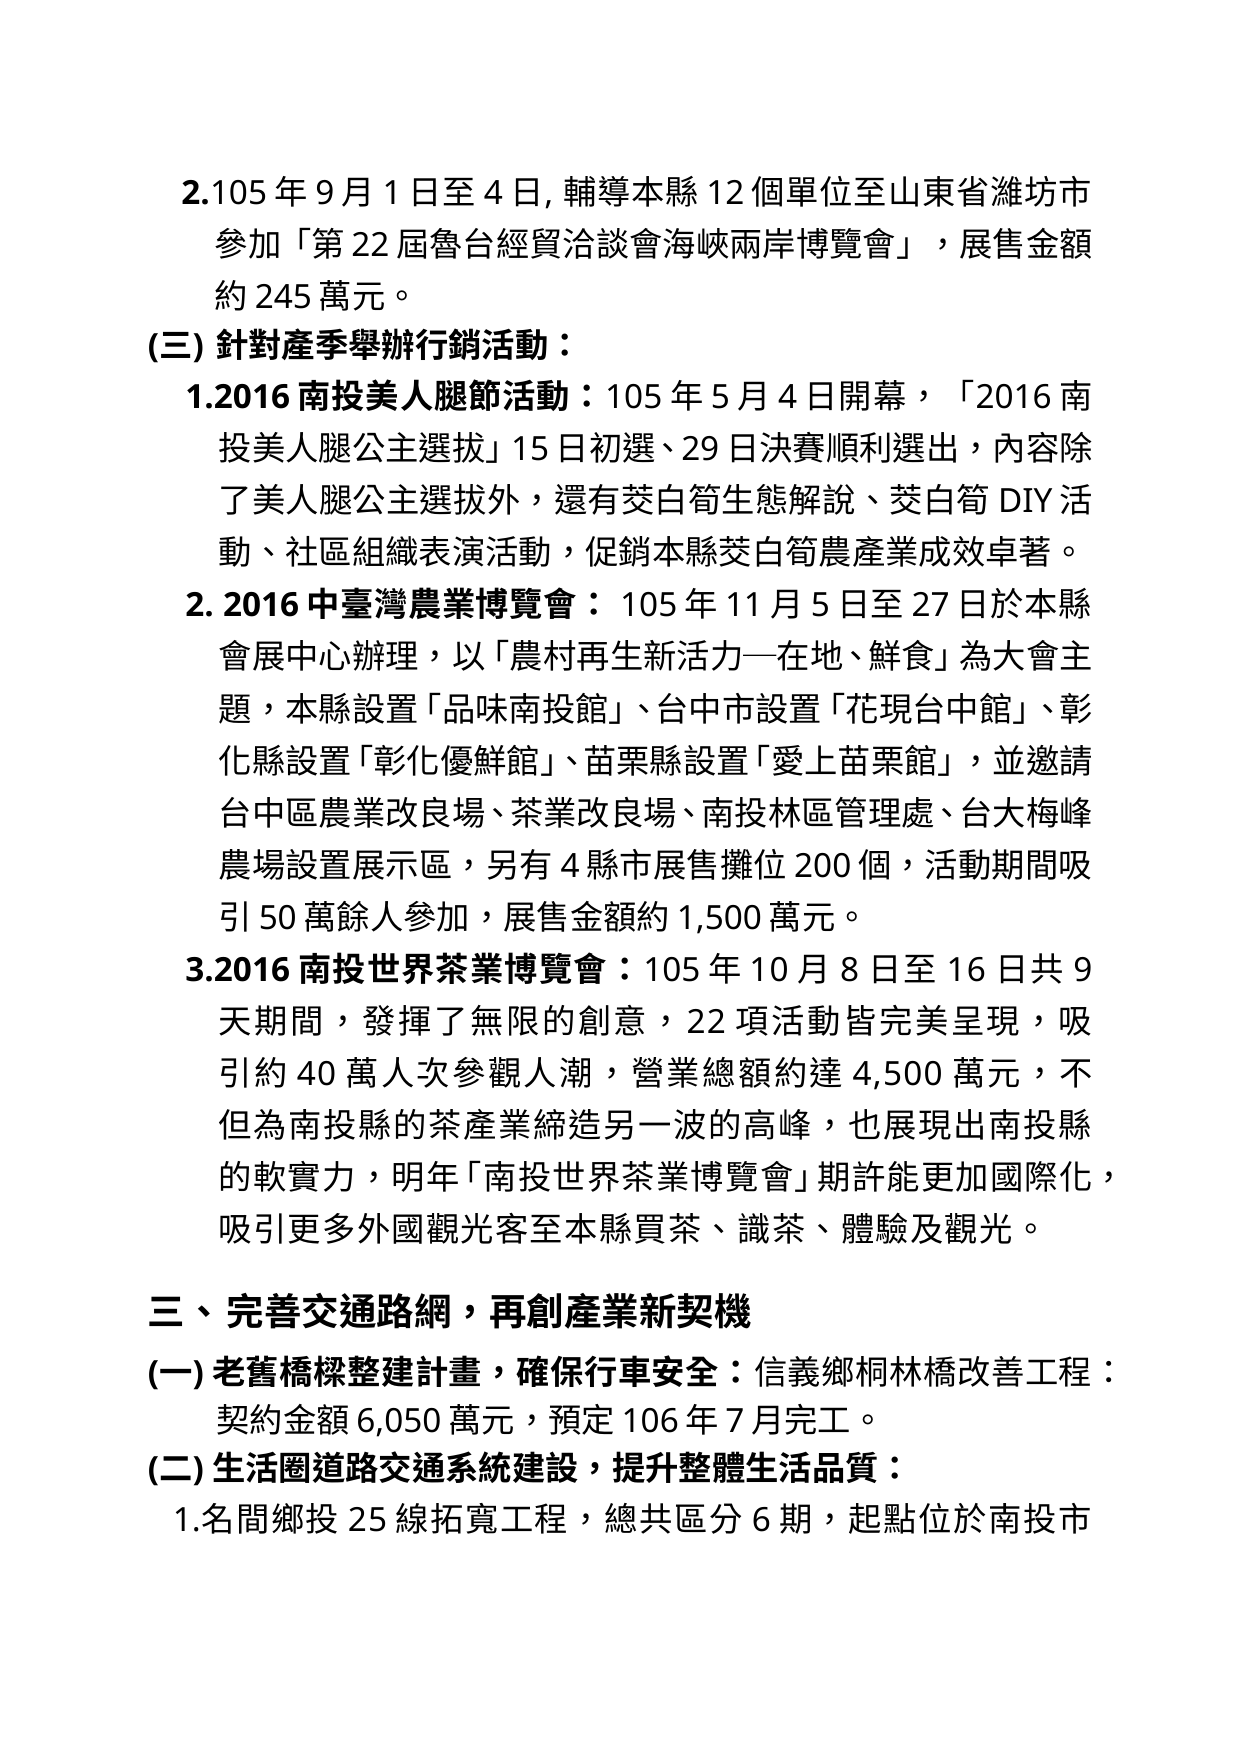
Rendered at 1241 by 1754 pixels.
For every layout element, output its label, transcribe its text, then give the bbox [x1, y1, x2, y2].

list 完善交通路網，再創產業新契機 [148, 1271, 1092, 1346]
text 2. 2016中臺灣農業博覽會： 105年11月5日至27日於本縣會展中心辦理，以「農村再生新活力─在地、鮮食」為大會主題，本縣設置「品味南投館」、台中市設置「花現台中館」、彰化縣設置「彰化優鮮館」、苗栗縣設置「愛上苗栗館」，並邀請台中區農業改良場、茶業改良場、南投林區管理處、台大梅峰農場設置展示區，另有4縣市展售攤位200個，活動期間吸引50萬餘人參加，展售金額約1,500萬元。 [185, 575, 1092, 940]
text 1.2016南投美人腿節活動：105年5月4日開幕，「2016南投美人腿公主選拔」15日初選、29日決賽順利選出，內容除了美人腿公主選拔外，還有茭白筍生態解說、茭白筍DIY活動、社區組織表演活動，促銷本縣茭白筍農產業成效卓著。 [185, 367, 1092, 575]
text 1.名間鄉投25線拓寬工程，總共區分6期，起點位於南投市 [173, 1490, 1092, 1542]
text 3.2016南投世界茶業博覽會：105年10月8日至16日共9天期間，發揮了無限的創意，22項活動皆完美呈現，吸引約40萬人次參觀人潮，營業總額約達4,500萬元，不但為南投縣的茶產業締造另一波的高峰，也展現出南投縣的軟實力，明年「南投世界茶業博覽會」期許能更加國際化，吸引更多外國觀光客至本縣買茶、識茶、體驗及觀光。 [185, 940, 1092, 1252]
list 生活圈道路交通系統建設，提升整體生活品質： [148, 1442, 1092, 1490]
text 2.105年9月1日至4日, 輔導本縣12個單位至山東省濰坊市參加「第22屆魯台經貿洽談會海峽兩岸博覽會」，展售金額約245萬元。 [181, 163, 1092, 319]
list 針對產季舉辦行銷活動： [148, 319, 1092, 367]
list 老舊橋樑整建計畫，確保行車安全：信義鄉桐林橋改善工程：契約金額6,050萬元，預定106年7月完工。 [148, 1346, 1092, 1442]
